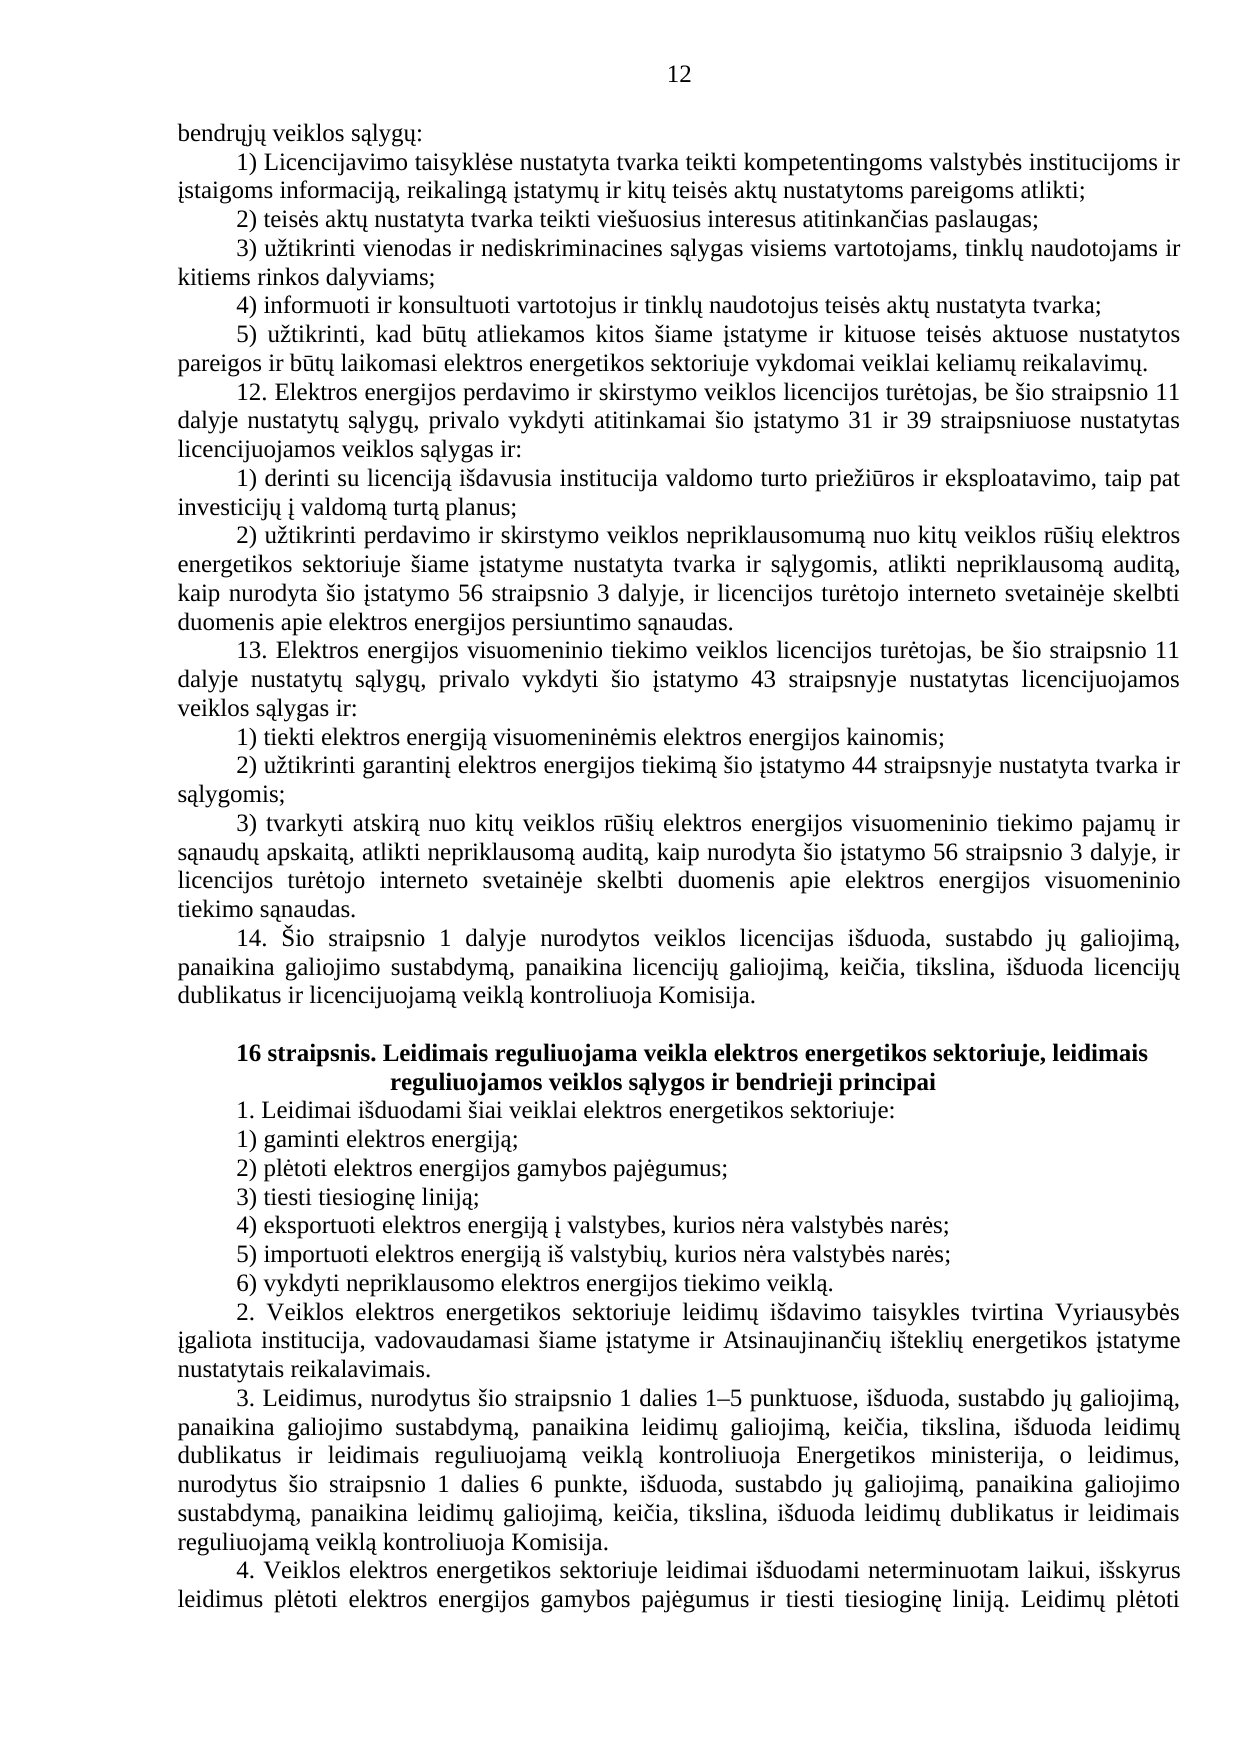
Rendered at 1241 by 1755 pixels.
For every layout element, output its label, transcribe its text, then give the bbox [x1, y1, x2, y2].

text 3) tiesti tiesioginę liniją; [177, 1182, 1181, 1211]
text 6) vykdyti nepriklausomo elektros energijos tiekimo veiklą. [177, 1268, 1181, 1297]
text 2) užtikrinti garantinį elektros energijos tiekimą šio įstatymo 44 straipsnyje nustatyta tvarka ir sąlygomis; [177, 751, 1181, 808]
text 4. Veiklos elektros energetikos sektoriuje leidimai išduodami neterminuotam laikui, išskyrus leidimus plėtoti elektros energijos gamybos pajėgumus ir tiesti tiesioginę liniją. Leidimų plėtoti [177, 1556, 1181, 1613]
text 1. Leidimai išduodami šiai veiklai elektros energetikos sektoriuje: [177, 1096, 1181, 1124]
text 2. Veiklos elektros energetikos sektoriuje leidimų išdavimo taisykles tvirtina Vyriausybės įgaliota institucija, vadovaudamasi šiame įstatyme ir Atsinaujinančių išteklių energetikos įstatyme nustatytais reikalavimais. [177, 1297, 1181, 1383]
text 3) tvarkyti atskirą nuo kitų veiklos rūšių elektros energijos visuomeninio tiekimo pajamų ir sąnaudų apskaitą, atlikti nepriklausomą auditą, kaip nurodyta šio įstatymo 56 straipsnio 3 dalyje, ir licencijos turėtojo interneto svetainėje skelbti duomenis apie elektros energijos visuomeninio tiekimo sąnaudas. [177, 808, 1181, 923]
text 2) užtikrinti perdavimo ir skirstymo veiklos nepriklausomumą nuo kitų veiklos rūšių elektros energetikos sektoriuje šiame įstatyme nustatyta tvarka ir sąlygomis, atlikti nepriklausomą auditą, kaip nurodyta šio įstatymo 56 straipsnio 3 dalyje, ir licencijos turėtojo interneto svetainėje skelbti duomenis apie elektros energijos persiuntimo sąnaudas. [177, 521, 1181, 636]
text 1) Licencijavimo taisyklėse nustatyta tvarka teikti kompetentingoms valstybės institucijoms ir įstaigoms informaciją, reikalingą įstatymų ir kitų teisės aktų nustatytoms pareigoms atlikti; [177, 147, 1181, 204]
text 3. Leidimus, nurodytus šio straipsnio 1 dalies 1–5 punktuose, išduoda, sustabdo jų galiojimą, panaikina galiojimo sustabdymą, panaikina leidimų galiojimą, keičia, tikslina, išduoda leidimų dublikatus ir leidimais reguliuojamą veiklą kontroliuoja Energetikos ministerija, o leidimus, nurodytus šio straipsnio 1 dalies 6 punkte, išduoda, sustabdo jų galiojimą, panaikina galiojimo sustabdymą, panaikina leidimų galiojimą, keičia, tikslina, išduoda leidimų dublikatus ir leidimais reguliuojamą veiklą kontroliuoja Komisija. [177, 1383, 1181, 1556]
text 1) tiekti elektros energiją visuomeninėmis elektros energijos kainomis; [177, 722, 1181, 751]
text 14. Šio straipsnio 1 dalyje nurodytos veiklos licencijas išduoda, sustabdo jų galiojimą, panaikina galiojimo sustabdymą, panaikina licencijų galiojimą, keičia, tikslina, išduoda licencijų dublikatus ir licencijuojamą veiklą kontroliuoja Komisija. [177, 923, 1181, 1009]
text 13. Elektros energijos visuomeninio tiekimo veiklos licencijos turėtojas, be šio straipsnio 11 dalyje nustatytų sąlygų, privalo vykdyti šio įstatymo 43 straipsnyje nustatytas licencijuojamos veiklos sąlygas ir: [177, 636, 1181, 722]
text 2) teisės aktų nustatyta tvarka teikti viešuosius interesus atitinkančias paslaugas; [177, 204, 1181, 233]
text 16 straipsnis. Leidimais reguliuojama veikla elektros energetikos sektoriuje, leidimais reguliuojamos veiklos sąlygos ir bendrieji principai [236, 1038, 1181, 1096]
text 4) eksportuoti elektros energiją į valstybes, kurios nėra valstybės narės; [177, 1211, 1181, 1239]
text bendrųjų veiklos sąlygų: [177, 118, 1181, 147]
text 1) derinti su licenciją išdavusia institucija valdomo turto priežiūros ir eksploatavimo, taip pat investicijų į valdomą turtą planus; [177, 463, 1181, 521]
text 5) importuoti elektros energiją iš valstybių, kurios nėra valstybės narės; [177, 1239, 1181, 1268]
text 12. Elektros energijos perdavimo ir skirstymo veiklos licencijos turėtojas, be šio straipsnio 11 dalyje nustatytų sąlygų, privalo vykdyti atitinkamai šio įstatymo 31 ir 39 straipsniuose nustatytas licencijuojamos veiklos sąlygas ir: [177, 377, 1181, 463]
text 4) informuoti ir konsultuoti vartotojus ir tinklų naudotojus teisės aktų nustatyta tvarka; [177, 291, 1181, 319]
text 3) užtikrinti vienodas ir nediskriminacines sąlygas visiems vartotojams, tinklų naudotojams ir kitiems rinkos dalyviams; [177, 233, 1181, 291]
text 5) užtikrinti, kad būtų atliekamos kitos šiame įstatyme ir kituose teisės aktuose nustatytos pareigos ir būtų laikomasi elektros energetikos sektoriuje vykdomai veiklai keliamų reikalavimų. [177, 319, 1181, 377]
text 1) gaminti elektros energiją; [177, 1124, 1181, 1153]
text 2) plėtoti elektros energijos gamybos pajėgumus; [177, 1153, 1181, 1182]
